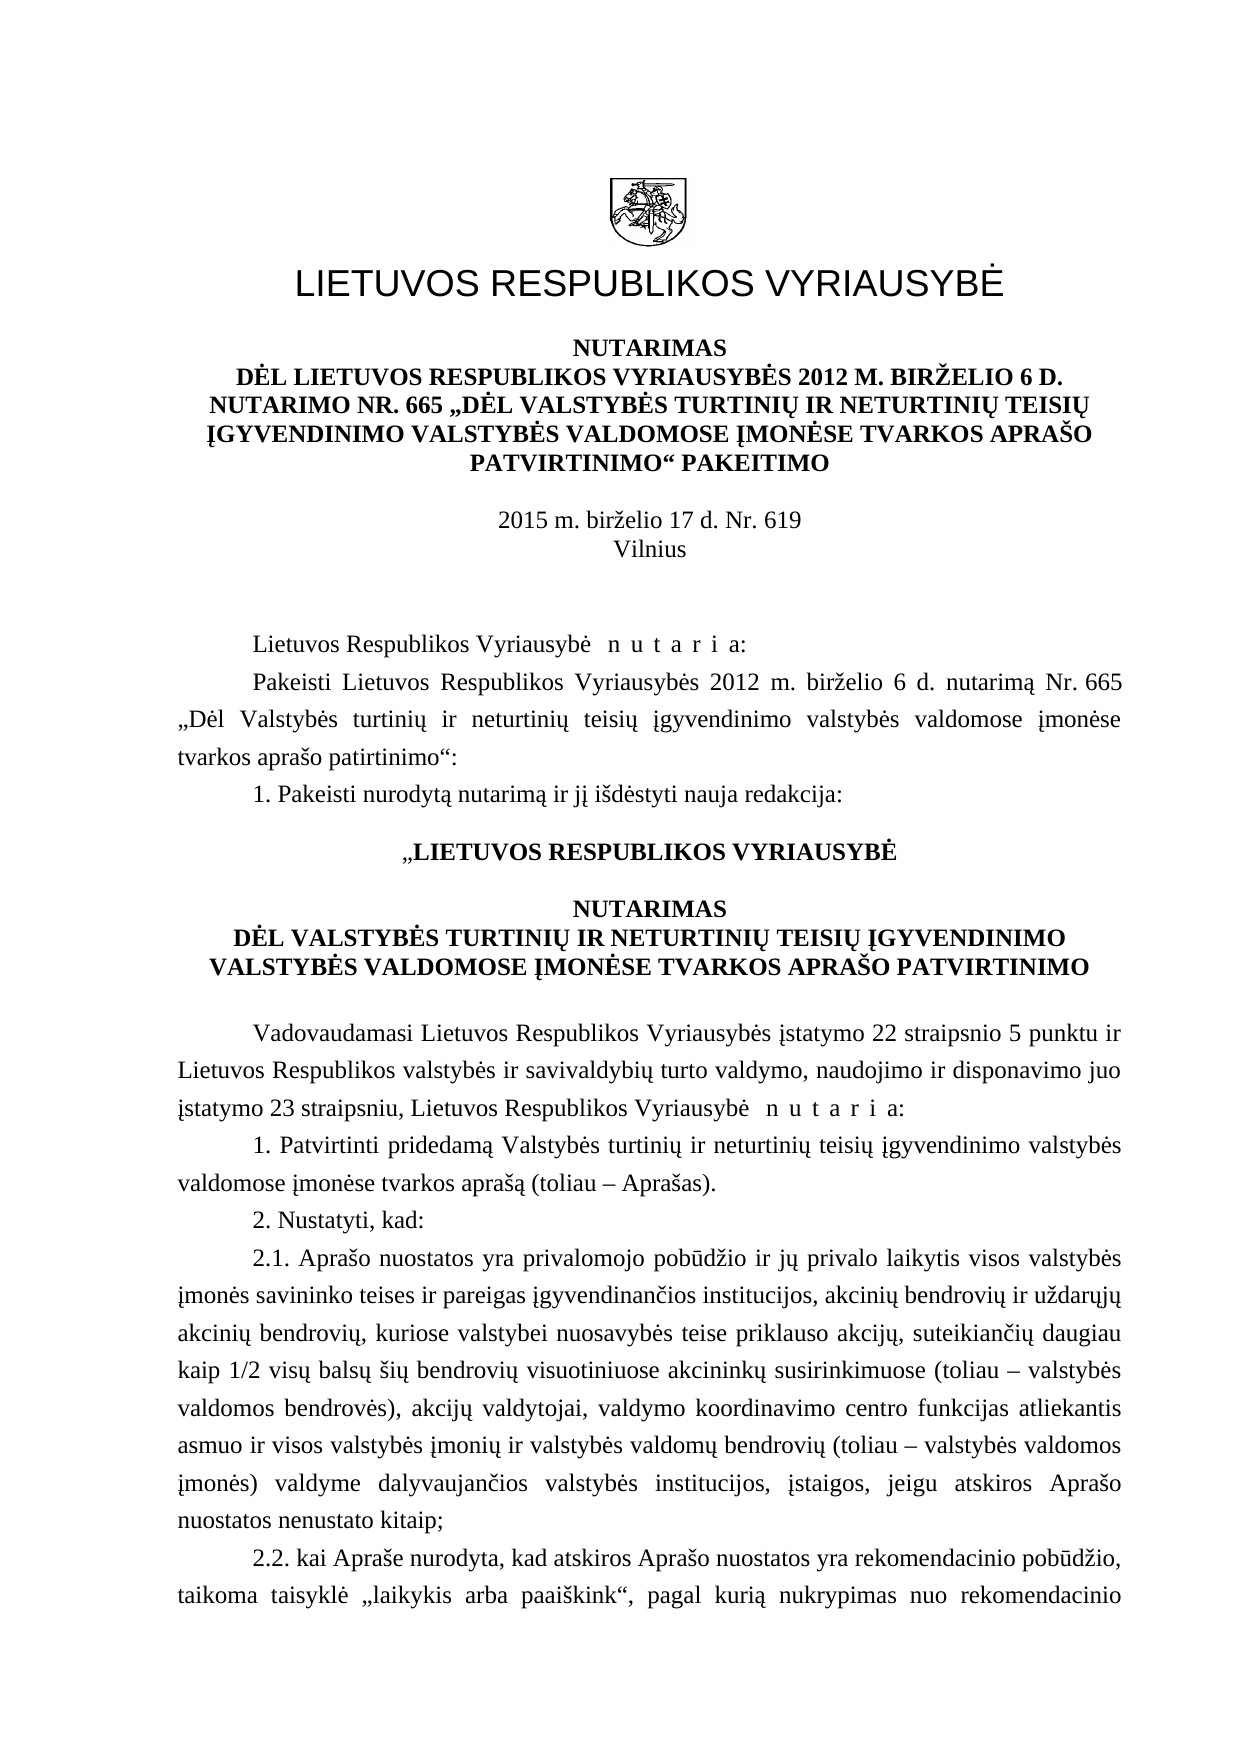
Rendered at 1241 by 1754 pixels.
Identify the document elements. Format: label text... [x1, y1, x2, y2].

text DĖL VALSTYBĖS TURTINIŲ IR NETURTINIŲ TEISIŲ ĮGYVENDINIMO VALSTYBĖS VALDOMOSE ĮMONĖSE TVARKOS APRAŠO PATVIRTINIMO [177, 923, 1122, 980]
text Pakeisti Lietuvos Respublikos Vyriausybės 2012 m. birželio 6 d. nutarimą Nr. 665 „Dėl Valstybės turtinių ir neturtinių teisių įgyvendinimo valstybės valdomose įmonėse tvarkos aprašo patirtinimo“: [177, 658, 1122, 770]
text Vadovaudamasi Lietuvos Respublikos Vyriausybės įstatymo 22 straipsnio 5 punktu ir Lietuvos Respublikos valstybės ir savivaldybių turto valdymo, naudojimo ir disponavimo juo įstatymo 23 straipsniu, Lietuvos Respublikos Vyriausybė nutaria: [177, 1009, 1122, 1122]
text „Lietuvos Respublikos Vyriausybė [177, 837, 1122, 865]
text 2015 m. birželio 17 d. Nr. 619 Vilnius [177, 505, 1122, 563]
text 2. Nustatyti, kad: [177, 1197, 1122, 1234]
text nutarimas [177, 333, 1122, 362]
text 2.2. kai Apraše nurodyta, kad atskiros Aprašo nuostatos yra rekomendacinio pobūdžio, taikoma taisyklė „laikykis arba paaiškink“, pagal kurią nukrypimas nuo rekomendacinio [177, 1534, 1122, 1609]
text Lietuvos Respublikos Vyriausybė [177, 261, 1122, 304]
text nutarimas [177, 894, 1122, 923]
text Dėl LIETUVOS RESPUBLIKOS VYRIAUSYBĖS 2012 M. BIRŽELIO 6 D. NUTARIMO NR. 665 „DĖL VALSTYBĖS TURTINIŲ IR NETURTINIŲ TEISIŲ ĮGYVENDINIMO VALSTYBĖS VALDOMOSE ĮMONĖSE TVARKOS APRAŠO PATVIRTINIMO“ PAKEITIMO [177, 362, 1122, 477]
text Lietuvos Respublikos Vyriausybė nutaria: [177, 620, 1122, 658]
text 2.1. Aprašo nuostatos yra privalomojo pobūdžio ir jų privalo laikytis visos valstybės įmonės savininko teises ir pareigas įgyvendinančios institucijos, akcinių bendrovių ir uždarųjų akcinių bendrovių, kuriose valstybei nuosavybės teise priklauso akcijų, suteikiančių daugiau kaip 1/2 visų balsų šių bendrovių visuotiniuose akcininkų susirinkimuose (toliau – valstybės valdomos bendrovės), akcijų valdytojai, valdymo koordinavimo centro funkcijas atliekantis asmuo ir visos valstybės įmonių ir valstybės valdomų bendrovių (toliau – valstybės valdomos įmonės) valdyme dalyvaujančios valstybės institucijos, įstaigos, jeigu atskiros Aprašo nuostatos nenustato kitaip; [177, 1234, 1122, 1534]
text 1. Pakeisti nurodytą nutarimą ir jį išdėstyti nauja redakcija: [177, 770, 1122, 808]
text 1. Patvirtinti pridedamą Valstybės turtinių ir neturtinių teisių įgyvendinimo valstybės valdomose įmonėse tvarkos aprašą (toliau – Aprašas). [177, 1122, 1122, 1197]
